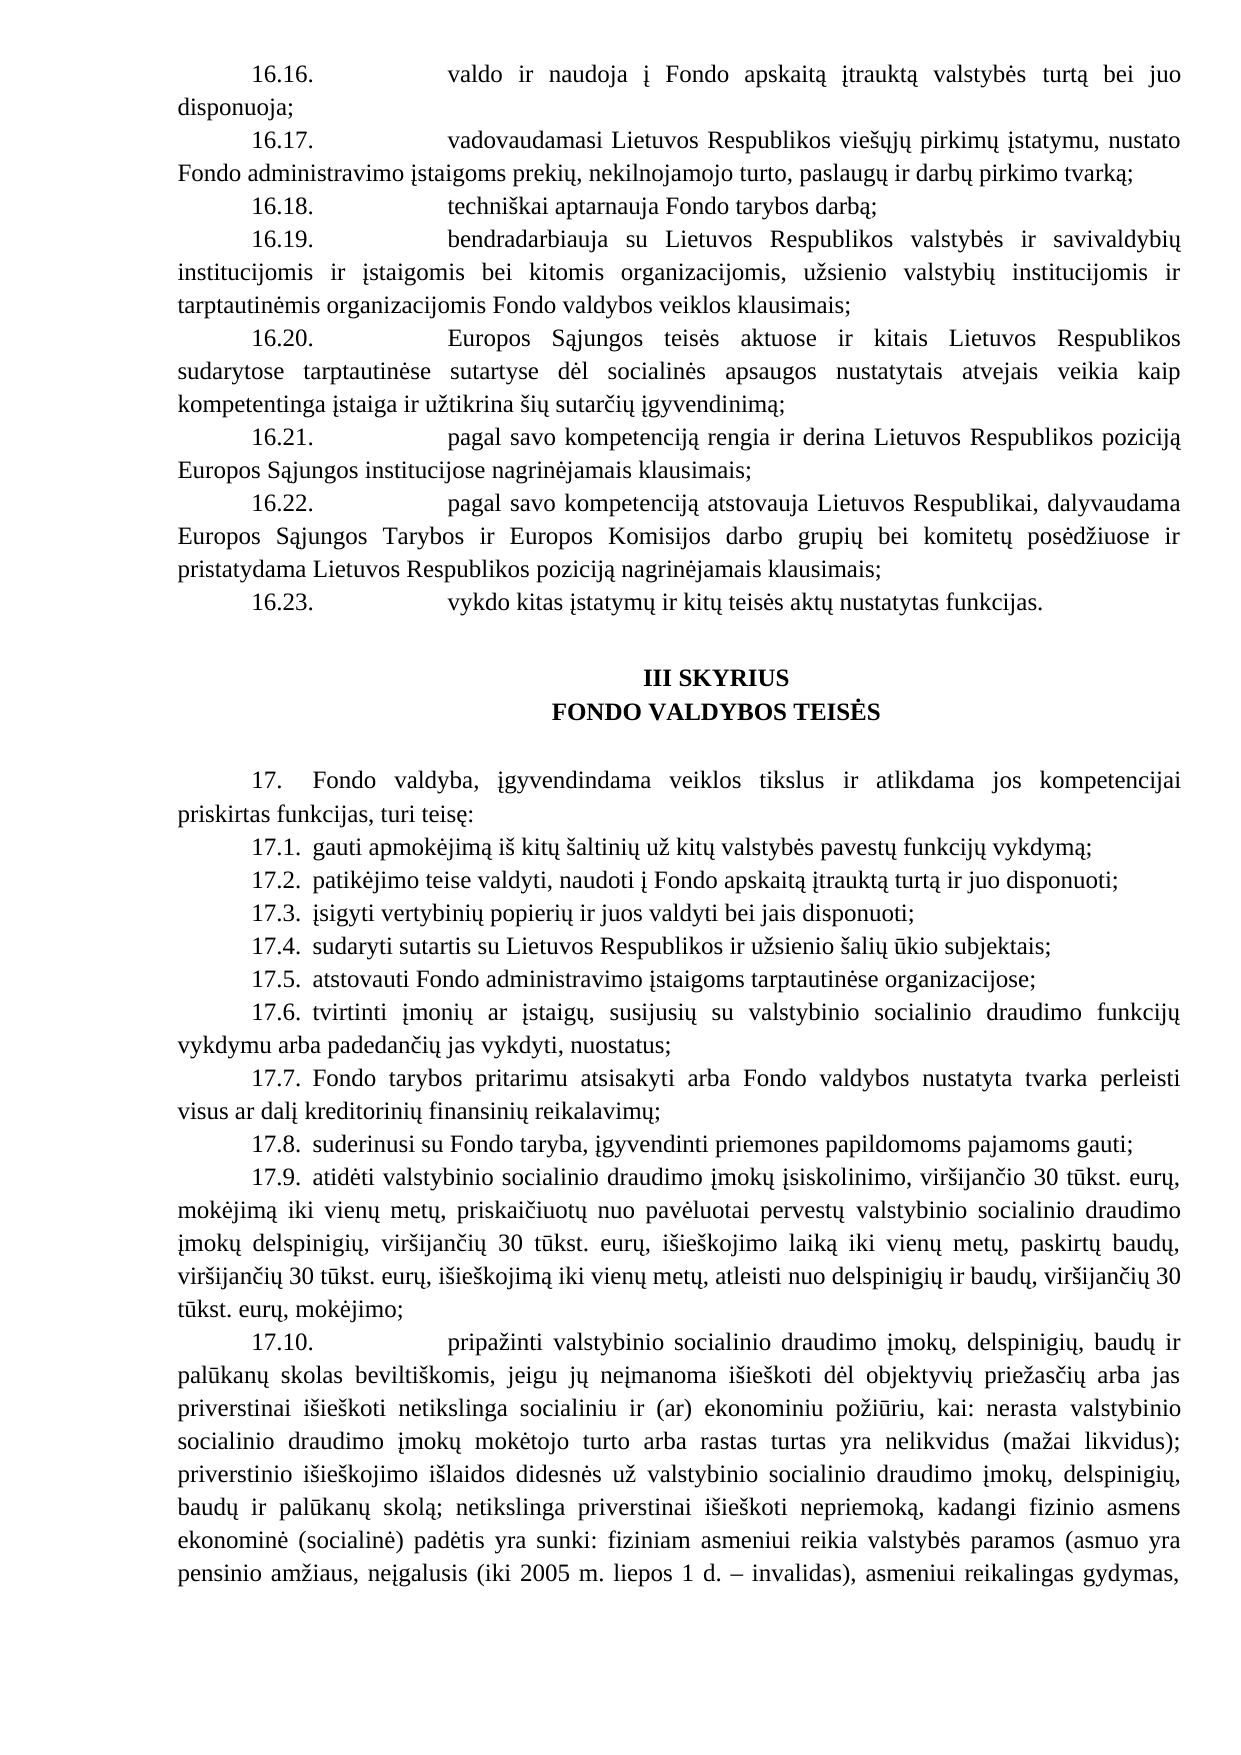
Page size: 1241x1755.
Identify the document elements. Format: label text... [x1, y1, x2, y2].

text 16.21. pagal savo kompetenciją rengia ir derina Lietuvos Respublikos poziciją Europos Sąjungos institucijose nagrinėjamais klausimais; [177, 422, 1181, 484]
text 17. Fondo valdyba, įgyvendindama veiklos tikslus ir atlikdama jos kompetencijai priskirtas funkcijas, turi teisę: [177, 766, 1181, 827]
text 17.5. atstovauti Fondo administravimo įstaigoms tarptautinėse organizacijose; [177, 964, 1181, 992]
text 16.19. bendradarbiauja su Lietuvos Respublikos valstybės ir savivaldybių institucijomis ir įstaigomis bei kitomis organizacijomis, užsienio valstybių institucijomis ir tarptautinėmis organizacijomis Fondo valdybos veiklos klausimais; [177, 224, 1181, 319]
text 17.10. pripažinti valstybinio socialinio draudimo įmokų, delspinigių, baudų ir palūkanų skolas beviltiškomis, jeigu jų neįmanoma išieškoti dėl objektyvių priežasčių arba jas priverstinai išieškoti netikslinga socialiniu ir (ar) ekonominiu požiūriu, kai: nerasta valstybinio socialinio draudimo įmokų mokėtojo turto arba rastas turtas yra nelikvidus (mažai likvidus); priverstinio išieškojimo išlaidos didesnės už valstybinio socialinio draudimo įmokų, delspinigių, baudų ir palūkanų skolą; netikslinga priverstinai išieškoti nepriemoką, kadangi fizinio asmens ekonominė (socialinė) padėtis yra sunki: fiziniam asmeniui reikia valstybės paramos (asmuo yra pensinio amžiaus, neįgalusis (iki 2005 m. liepos 1 d. – invalidas), asmeniui reikalingas gydymas, [177, 1327, 1181, 1587]
text 17.9. atidėti valstybinio socialinio draudimo įmokų įsiskolinimo, viršijančio 30 tūkst. eurų, mokėjimą iki vienų metų, priskaičiuotų nuo pavėluotai pervestų valstybinio socialinio draudimo įmokų delspinigių, viršijančių 30 tūkst. eurų, išieškojimo laiką iki vienų metų, paskirtų baudų, viršijančių 30 tūkst. eurų, išieškojimą iki vienų metų, atleisti nuo delspinigių ir baudų, viršijančių 30 tūkst. eurų, mokėjimo; [177, 1162, 1181, 1323]
text 17.7. Fondo tarybos pritarimu atsisakyti arba Fondo valdybos nustatyta tvarka perleisti visus ar dalį kreditorinių finansinių reikalavimų; [177, 1063, 1181, 1124]
text 16.22. pagal savo kompetenciją atstovauja Lietuvos Respublikai, dalyvaudama Europos Sąjungos Tarybos ir Europos Komisijos darbo grupių bei komitetų posėdžiuose ir pristatydama Lietuvos Respublikos poziciją nagrinėjamais klausimais; [177, 488, 1181, 583]
text 17.2. patikėjimo teise valdyti, naudoti į Fondo apskaitą įtrauktą turtą ir juo disponuoti; [177, 865, 1181, 893]
text 16.16. valdo ir naudoja į Fondo apskaitą įtrauktą valstybės turtą bei juo disponuoja; [177, 59, 1181, 121]
text 17.3. įsigyti vertybinių popierių ir juos valdyti bei jais disponuoti; [177, 898, 1181, 926]
text FONDO VALDYBOS TEISĖS [177, 697, 1181, 725]
text III SKYRIUS [177, 663, 1181, 692]
text 17.4. sudaryti sutartis su Lietuvos Respublikos ir užsienio šalių ūkio subjektais; [177, 931, 1181, 959]
text 16.20. Europos Sąjungos teisės aktuose ir kitais Lietuvos Respublikos sudarytose tarptautinėse sutartyse dėl socialinės apsaugos nustatytais atvejais veikia kaip kompetentinga įstaiga ir užtikrina šių sutarčių įgyvendinimą; [177, 323, 1181, 418]
text 17.8. suderinusi su Fondo taryba, įgyvendinti priemones papildomoms pajamoms gauti; [177, 1129, 1181, 1158]
text 16.18. techniškai aptarnauja Fondo tarybos darbą; [177, 191, 1181, 220]
text 16.23. vykdo kitas įstatymų ir kitų teisės aktų nustatytas funkcijas. [177, 587, 1181, 616]
text 16.17. vadovaudamasi Lietuvos Respublikos viešųjų pirkimų įstatymu, nustato Fondo administravimo įstaigoms prekių, nekilnojamojo turto, paslaugų ir darbų pirkimo tvarką; [177, 125, 1181, 187]
text 17.1. gauti apmokėjimą iš kitų šaltinių už kitų valstybės pavestų funkcijų vykdymą; [177, 832, 1181, 860]
text 17.6. tvirtinti įmonių ar įstaigų, susijusių su valstybinio socialinio draudimo funkcijų vykdymu arba padedančių jas vykdyti, nuostatus; [177, 997, 1181, 1058]
